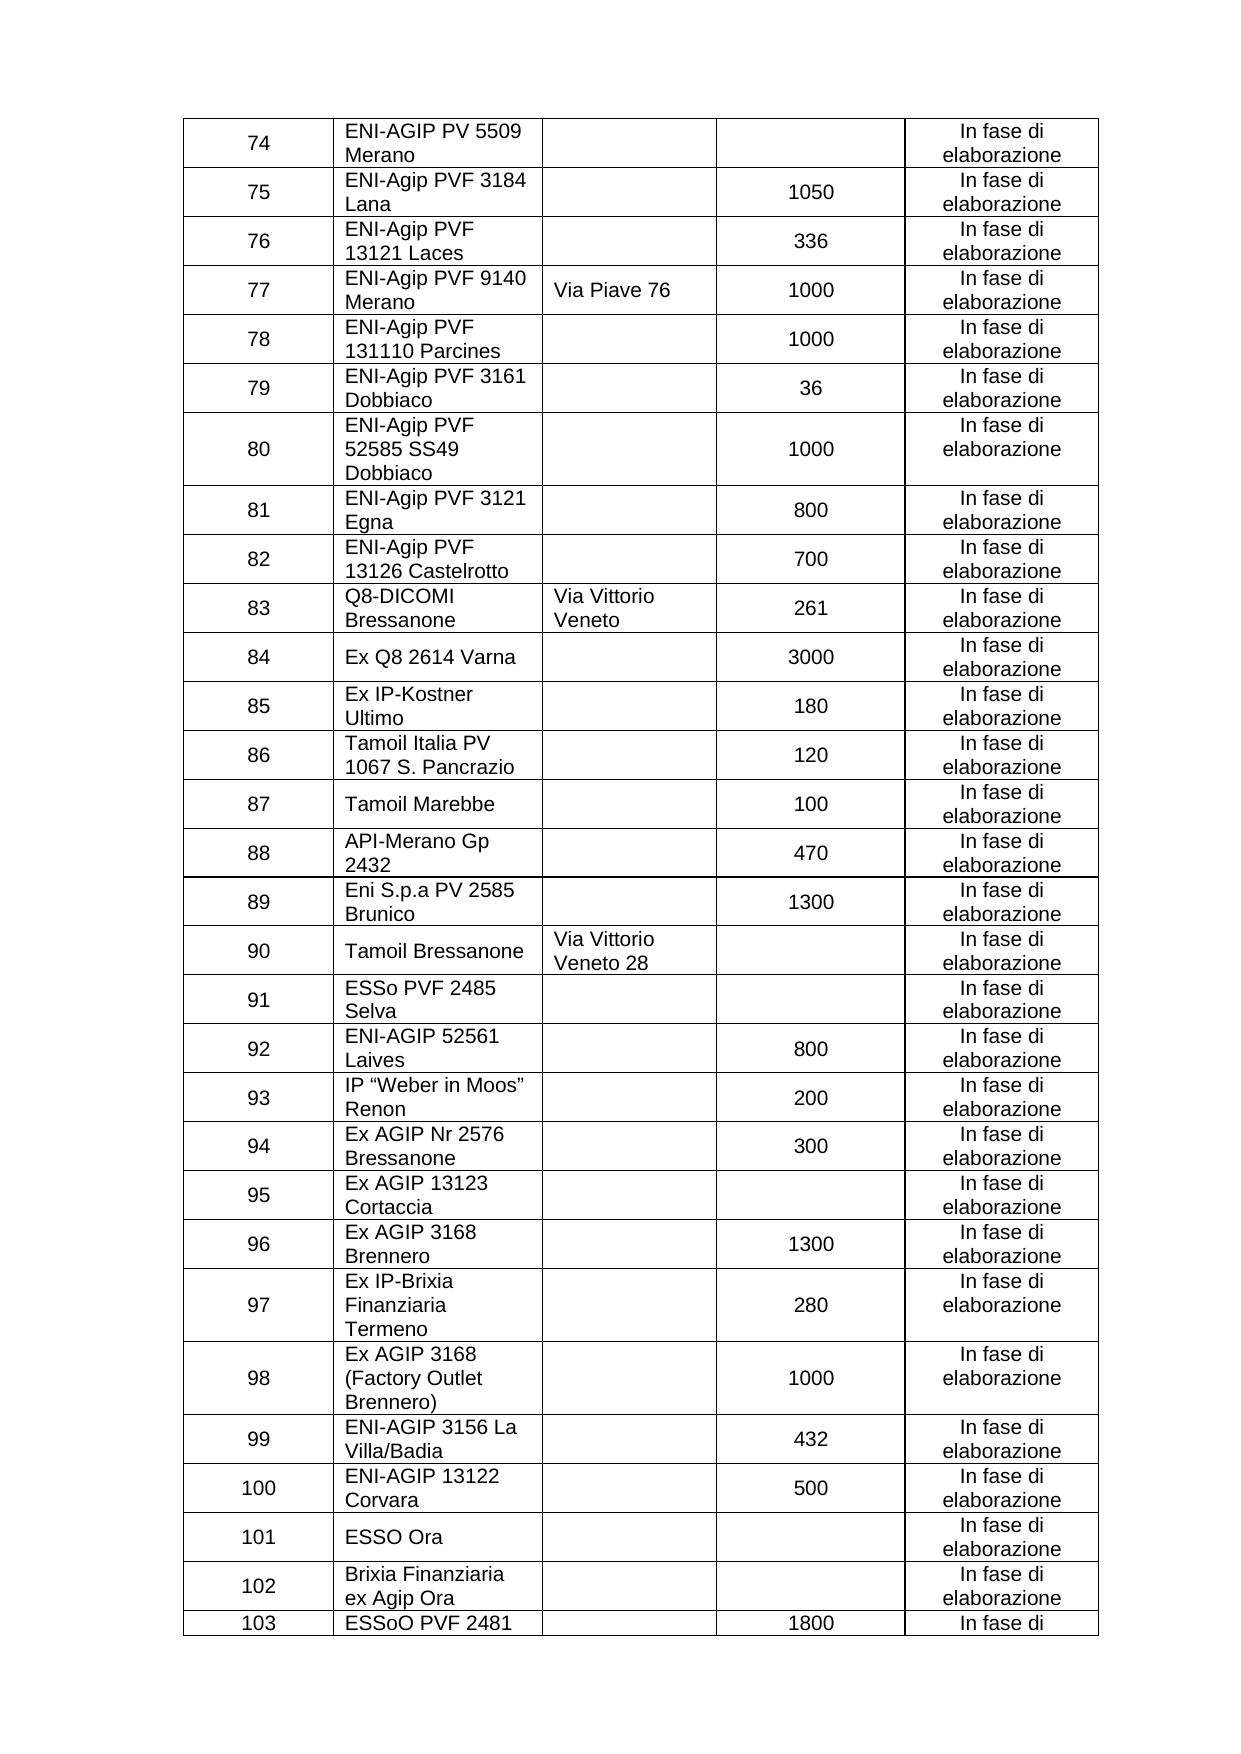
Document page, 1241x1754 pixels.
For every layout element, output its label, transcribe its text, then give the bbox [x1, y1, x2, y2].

table_cell In fase di elaborazione [906, 315, 1098, 363]
table_cell ENI-Agip PVF 13121 Laces [334, 217, 542, 265]
table_cell In fase di elaborazione [906, 878, 1098, 925]
table_cell 74 [184, 119, 333, 167]
table_cell [543, 975, 716, 1023]
table_cell [543, 486, 716, 534]
table_cell In fase di elaborazione [906, 266, 1098, 314]
table_cell 95 [184, 1171, 333, 1219]
table_cell 91 [184, 975, 333, 1023]
table_cell ENI-Agip PVF 52585 SS49 Dobbiaco [334, 413, 542, 485]
table_cell [543, 1611, 716, 1635]
table_cell In fase di elaborazione [906, 975, 1098, 1023]
table_cell ENI-AGIP 3156 La Villa/Badia [334, 1415, 542, 1463]
table_cell In fase di elaborazione [906, 535, 1098, 583]
table_cell [543, 878, 716, 925]
table_cell 3000 [717, 633, 904, 681]
table_cell Ex AGIP 3168 Brennero [334, 1220, 542, 1268]
table_cell [543, 1122, 716, 1170]
table_cell In fase di elaborazione [906, 780, 1098, 827]
table_cell [543, 1269, 716, 1341]
table_cell In fase di elaborazione [906, 119, 1098, 167]
table_cell 100 [717, 780, 904, 827]
table_cell In fase di elaborazione [906, 633, 1098, 681]
table_cell 261 [717, 584, 904, 632]
table_cell [543, 1415, 716, 1463]
table_cell Ex AGIP Nr 2576 Bressanone [334, 1122, 542, 1170]
table_cell ENI-Agip PVF 3121 Egna [334, 486, 542, 534]
table_cell 80 [184, 413, 333, 485]
table_cell ENI-AGIP 52561 Laives [334, 1024, 542, 1072]
table_cell In fase di elaborazione [906, 168, 1098, 216]
table_cell In fase di elaborazione [906, 1562, 1098, 1610]
table_cell In fase di elaborazione [906, 1342, 1098, 1414]
table_cell Brixia Finanziaria ex Agip Ora [334, 1562, 542, 1610]
table_cell 89 [184, 878, 333, 925]
table_cell [543, 1342, 716, 1414]
table_cell [543, 633, 716, 681]
table_cell 92 [184, 1024, 333, 1072]
table_cell 76 [184, 217, 333, 265]
table_cell Via Piave 76 [543, 266, 716, 314]
table_cell 500 [717, 1464, 904, 1512]
table_cell 75 [184, 168, 333, 216]
table_cell 94 [184, 1122, 333, 1170]
table_cell Via Vittorio Veneto [543, 584, 716, 632]
table_cell 1300 [717, 1220, 904, 1268]
table_cell Q8-DICOMI Bressanone [334, 584, 542, 632]
table_cell 101 [184, 1513, 333, 1561]
table_cell 300 [717, 1122, 904, 1170]
table_cell 86 [184, 731, 333, 778]
table_cell In fase di elaborazione [906, 1073, 1098, 1121]
table_cell 470 [717, 829, 904, 876]
table_cell 97 [184, 1269, 333, 1341]
table_cell 100 [184, 1464, 333, 1512]
table_cell 180 [717, 682, 904, 729]
table_cell [717, 1171, 904, 1219]
table_cell In fase di elaborazione [906, 486, 1098, 534]
table_cell 1800 [717, 1611, 904, 1635]
table_cell [717, 975, 904, 1023]
table_cell ESSo PVF 2485 Selva [334, 975, 542, 1023]
table_cell In fase di elaborazione [906, 1122, 1098, 1170]
table_cell [717, 119, 904, 167]
table_cell [543, 217, 716, 265]
table_cell 77 [184, 266, 333, 314]
table_cell In fase di elaborazione [906, 1513, 1098, 1561]
table_cell In fase di elaborazione [906, 1415, 1098, 1463]
table_cell 1000 [717, 1342, 904, 1414]
table_cell 78 [184, 315, 333, 363]
table_cell 1000 [717, 266, 904, 314]
table_cell 120 [717, 731, 904, 778]
table_cell 99 [184, 1415, 333, 1463]
table_cell IP “Weber in Moos” Renon [334, 1073, 542, 1121]
table_cell In fase di elaborazione [906, 1171, 1098, 1219]
table_cell 336 [717, 217, 904, 265]
table_cell 82 [184, 535, 333, 583]
table_cell In fase di elaborazione [906, 1269, 1098, 1341]
table_cell [717, 1513, 904, 1561]
table_cell [543, 1073, 716, 1121]
table_cell ESSO Ora [334, 1513, 542, 1561]
table_cell In fase di elaborazione [906, 1464, 1098, 1512]
table_cell 84 [184, 633, 333, 681]
table_cell 88 [184, 829, 333, 876]
table_cell [543, 682, 716, 729]
table_cell Tamoil Bressanone [334, 926, 542, 974]
table_cell [543, 413, 716, 485]
table_cell 93 [184, 1073, 333, 1121]
table_cell 200 [717, 1073, 904, 1121]
table_cell In fase di [906, 1611, 1098, 1635]
table_cell 85 [184, 682, 333, 729]
table_cell In fase di elaborazione [906, 1220, 1098, 1268]
table_cell ENI-Agip PVF 3184 Lana [334, 168, 542, 216]
table_cell 800 [717, 486, 904, 534]
table_cell In fase di elaborazione [906, 926, 1098, 974]
table_cell ENI-Agip PVF 9140 Merano [334, 266, 542, 314]
table_cell Ex AGIP 3168 (Factory Outlet Brennero) [334, 1342, 542, 1414]
table_cell Ex IP-Kostner Ultimo [334, 682, 542, 729]
table_cell [543, 1562, 716, 1610]
table_cell 800 [717, 1024, 904, 1072]
table_cell ENI-AGIP 13122 Corvara [334, 1464, 542, 1512]
table_cell 700 [717, 535, 904, 583]
table_cell 83 [184, 584, 333, 632]
table_cell 79 [184, 364, 333, 412]
table_cell ENI-Agip PVF 131110 Parcines [334, 315, 542, 363]
table_cell Tamoil Italia PV 1067 S. Pancrazio [334, 731, 542, 778]
table_cell [543, 315, 716, 363]
table_cell Tamoil Marebbe [334, 780, 542, 827]
table_cell [543, 731, 716, 778]
table_cell Eni S.p.a PV 2585 Brunico [334, 878, 542, 925]
table_cell [543, 535, 716, 583]
table_cell 432 [717, 1415, 904, 1463]
table_cell [717, 926, 904, 974]
table_cell 1000 [717, 315, 904, 363]
table_cell [543, 168, 716, 216]
table_cell Via Vittorio Veneto 28 [543, 926, 716, 974]
table_cell [543, 1024, 716, 1072]
table_cell In fase di elaborazione [906, 217, 1098, 265]
table_cell [543, 1220, 716, 1268]
table_cell In fase di elaborazione [906, 829, 1098, 876]
table_cell 90 [184, 926, 333, 974]
table_cell API-Merano Gp 2432 [334, 829, 542, 876]
table_cell In fase di elaborazione [906, 413, 1098, 485]
table_cell ENI-AGIP PV 5509 Merano [334, 119, 542, 167]
table_cell In fase di elaborazione [906, 584, 1098, 632]
table_cell 81 [184, 486, 333, 534]
table_cell [543, 364, 716, 412]
table_cell 103 [184, 1611, 333, 1635]
table_cell In fase di elaborazione [906, 731, 1098, 778]
table_cell ENI-Agip PVF 13126 Castelrotto [334, 535, 542, 583]
table_cell ESSoO PVF 2481 [334, 1611, 542, 1635]
table_cell [543, 119, 716, 167]
table_cell 1000 [717, 413, 904, 485]
table_cell In fase di elaborazione [906, 682, 1098, 729]
table_cell ENI-Agip PVF 3161 Dobbiaco [334, 364, 542, 412]
table_cell 36 [717, 364, 904, 412]
table_cell Ex IP-Brixia Finanziaria Termeno [334, 1269, 542, 1341]
table_cell 96 [184, 1220, 333, 1268]
table_cell [543, 1464, 716, 1512]
table_cell 1300 [717, 878, 904, 925]
table_cell Ex AGIP 13123 Cortaccia [334, 1171, 542, 1219]
table_cell In fase di elaborazione [906, 1024, 1098, 1072]
table_cell [543, 1171, 716, 1219]
table_cell In fase di elaborazione [906, 364, 1098, 412]
table_cell 98 [184, 1342, 333, 1414]
table_cell 280 [717, 1269, 904, 1341]
table_cell [543, 780, 716, 827]
table_cell 1050 [717, 168, 904, 216]
table_cell Ex Q8 2614 Varna [334, 633, 542, 681]
table_cell [543, 1513, 716, 1561]
table_cell [543, 829, 716, 876]
table_cell [717, 1562, 904, 1610]
table_cell 102 [184, 1562, 333, 1610]
table_cell 87 [184, 780, 333, 827]
